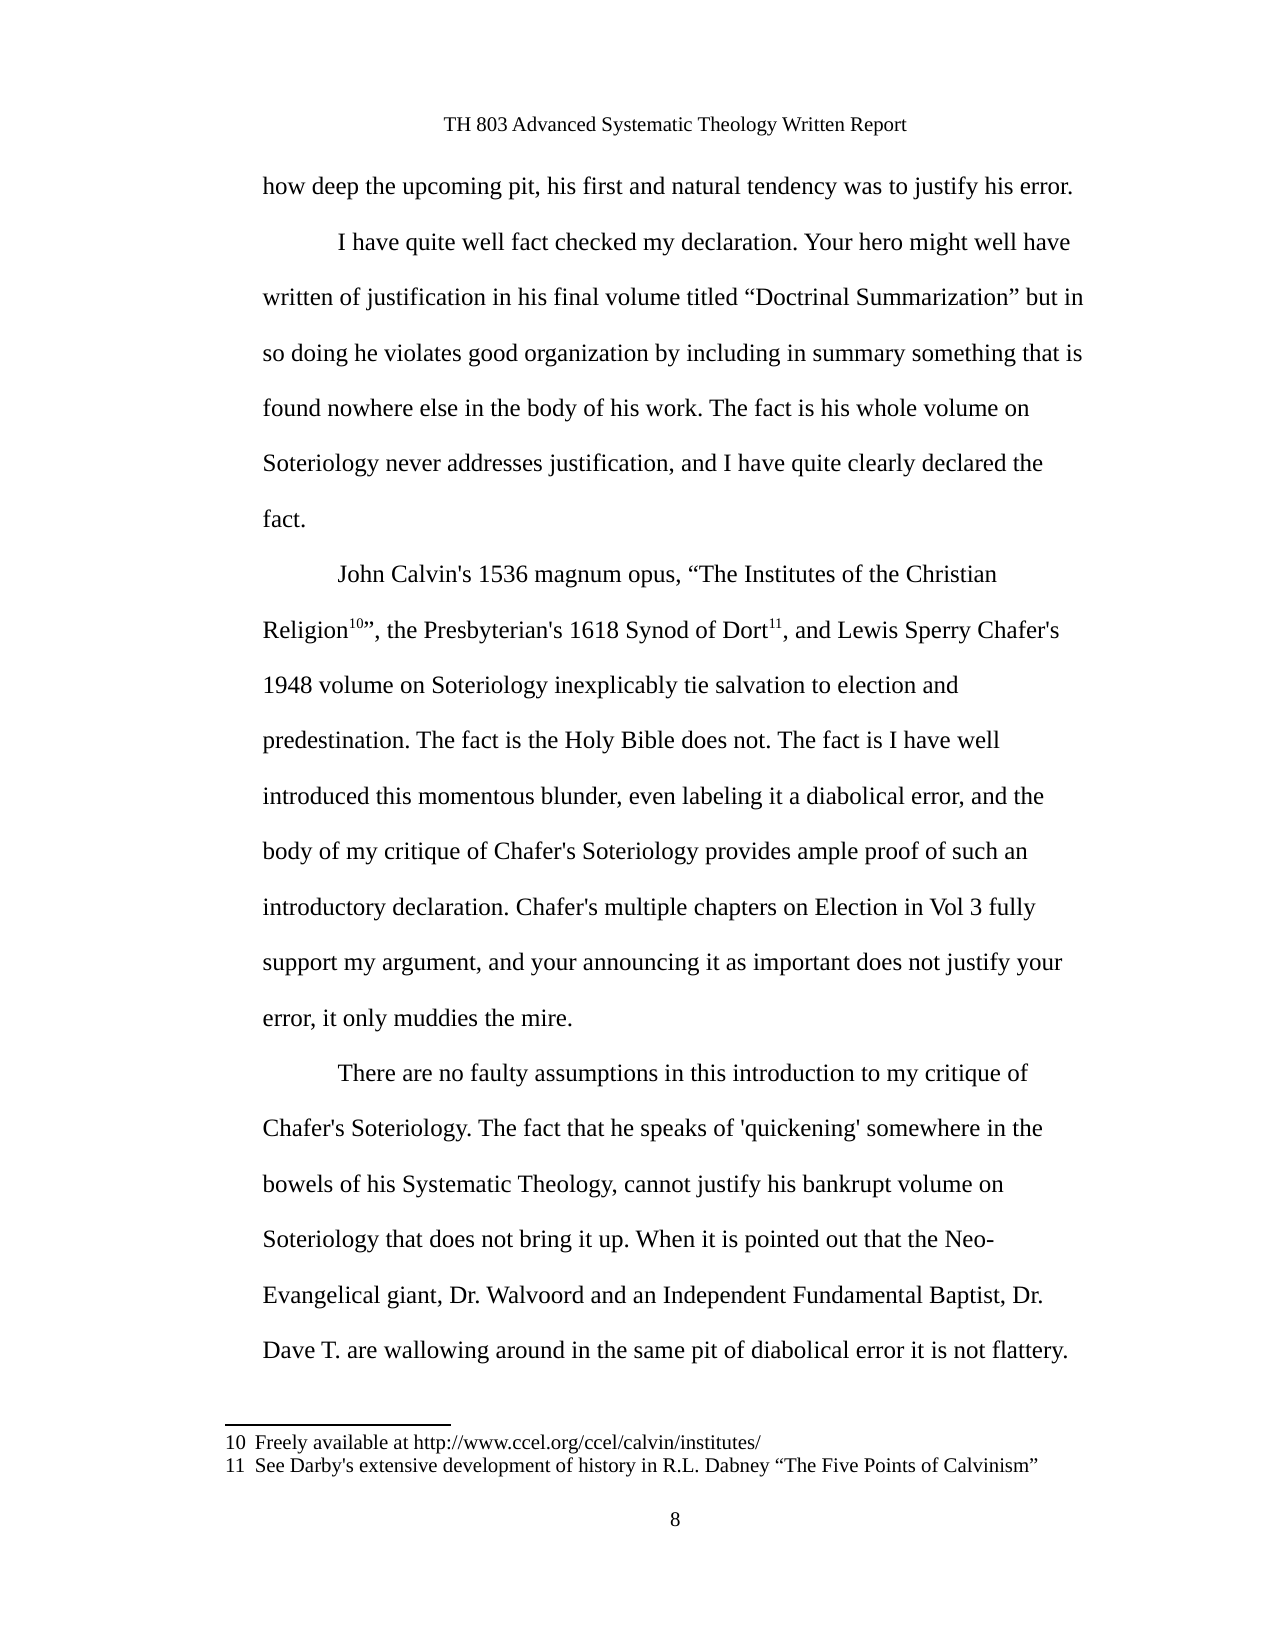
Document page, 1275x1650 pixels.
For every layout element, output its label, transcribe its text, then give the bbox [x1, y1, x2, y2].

text how deep the upcoming pit, his first and natural tendency was to justify his error. [262, 172, 1087, 200]
text There are no faulty assumptions in this introduction to my critique of Chafer's Soteriology. The fact that he speaks of 'quickening' somewhere in the bowels of his Systematic Theology, cannot justify his bankrupt volume on Soteriology that does not bring it up. When it is pointed out that the Neo-Evangelical giant, Dr. Walvoord and an Independent Fundamental Baptist, Dr. Dave T. are wallowing around in the same pit of diabolical error it is not flattery. [262, 1059, 1087, 1364]
text See Darby's extensive development of history in R.L. Dabney “The Five Points of Calvinism” [225, 1454, 1125, 1477]
text John Calvin's 1536 magnum opus, “The Institutes of the Christian Religion”, the Presbyterian's 1618 Synod of Dort, and Lewis Sperry Chafer's 1948 volume on Soteriology inexplicably tie salvation to election and predestination. The fact is the Holy Bible does not. The fact is I have well introduced this momentous blunder, even labeling it a diabolical error, and the body of my critique of Chafer's Soteriology provides ample proof of such an introductory declaration. Chafer's multiple chapters on Election in Vol 3 fully support my argument, and your announcing it as important does not justify your error, it only muddies the mire. [262, 560, 1087, 1031]
text I have quite well fact checked my declaration. Your hero might well have written of justification in his final volume titled “Doctrinal Summarization” but in so doing he violates good organization by including in summary something that is found nowhere else in the body of his work. The fact is his whole volume on Soteriology never addresses justification, and I have quite clearly declared the fact. [262, 228, 1087, 533]
text Freely available at http://www.ccel.org/ccel/calvin/institutes/ [225, 1431, 1125, 1454]
